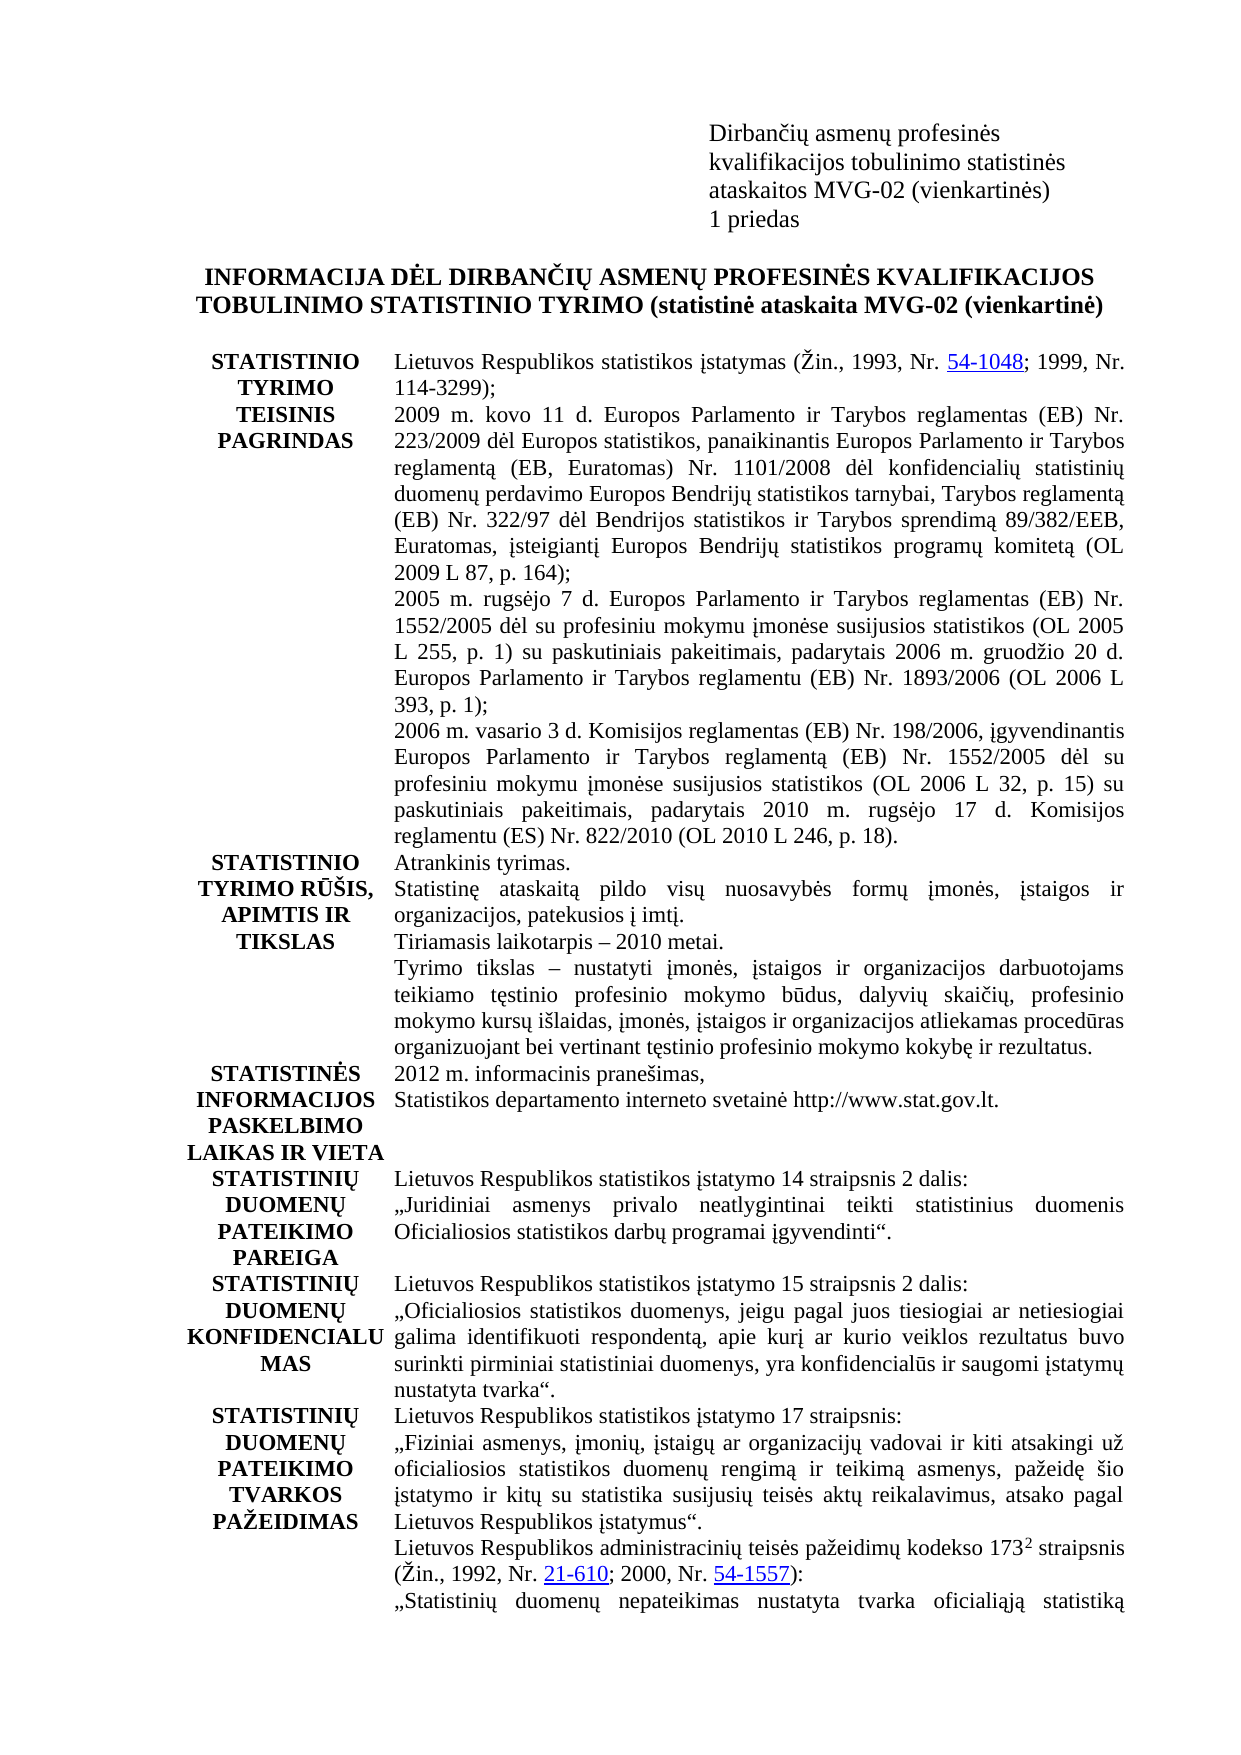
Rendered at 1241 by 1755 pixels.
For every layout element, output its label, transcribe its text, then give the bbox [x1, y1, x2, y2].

text kvalifikacijos tobulinimo statistinės [177, 147, 1122, 176]
table_cell 2012 m. informacinis pranešimas, Statistikos departamento interneto svetainė http://www.stat.gov.lt. [390, 1060, 1129, 1165]
table_cell STATISTINIŲ DUOMENŲ PATEIKIMO TVARKOS PAŽEIDIMAS [181, 1402, 390, 1613]
table_header STATISTINIO TYRIMO TEISINIS PAGRINDAS [181, 348, 390, 849]
table_cell STATISTINIO TYRIMO RŪŠIS, APIMTIS IR TIKSLAS [181, 849, 390, 1060]
text INFORMACIJA DĖL DIRBANČIŲ ASMENŲ PROFESINĖS KVALIFIKACIJOS TOBULINIMO STATISTINIO TYRIMO (statistinė ataskaita MVG-02 (vienkartinė) [177, 262, 1122, 319]
text Dirbančių asmenų profesinės [177, 118, 1122, 147]
text 1 priedas [177, 204, 1122, 233]
text ataskaitos MVG-02 (vienkartinės) [177, 176, 1122, 204]
table_cell Lietuvos Respublikos statistikos įstatymo 14 straipsnis 2 dalis: „Juridiniai asmenys privalo neatlygintinai teikti statistinius duomenis Oficialiosios statistikos darbų programai įgyvendinti“. [390, 1165, 1129, 1271]
table_cell STATISTINIŲ DUOMENŲ KONFIDENCIALUMAS [181, 1271, 390, 1402]
